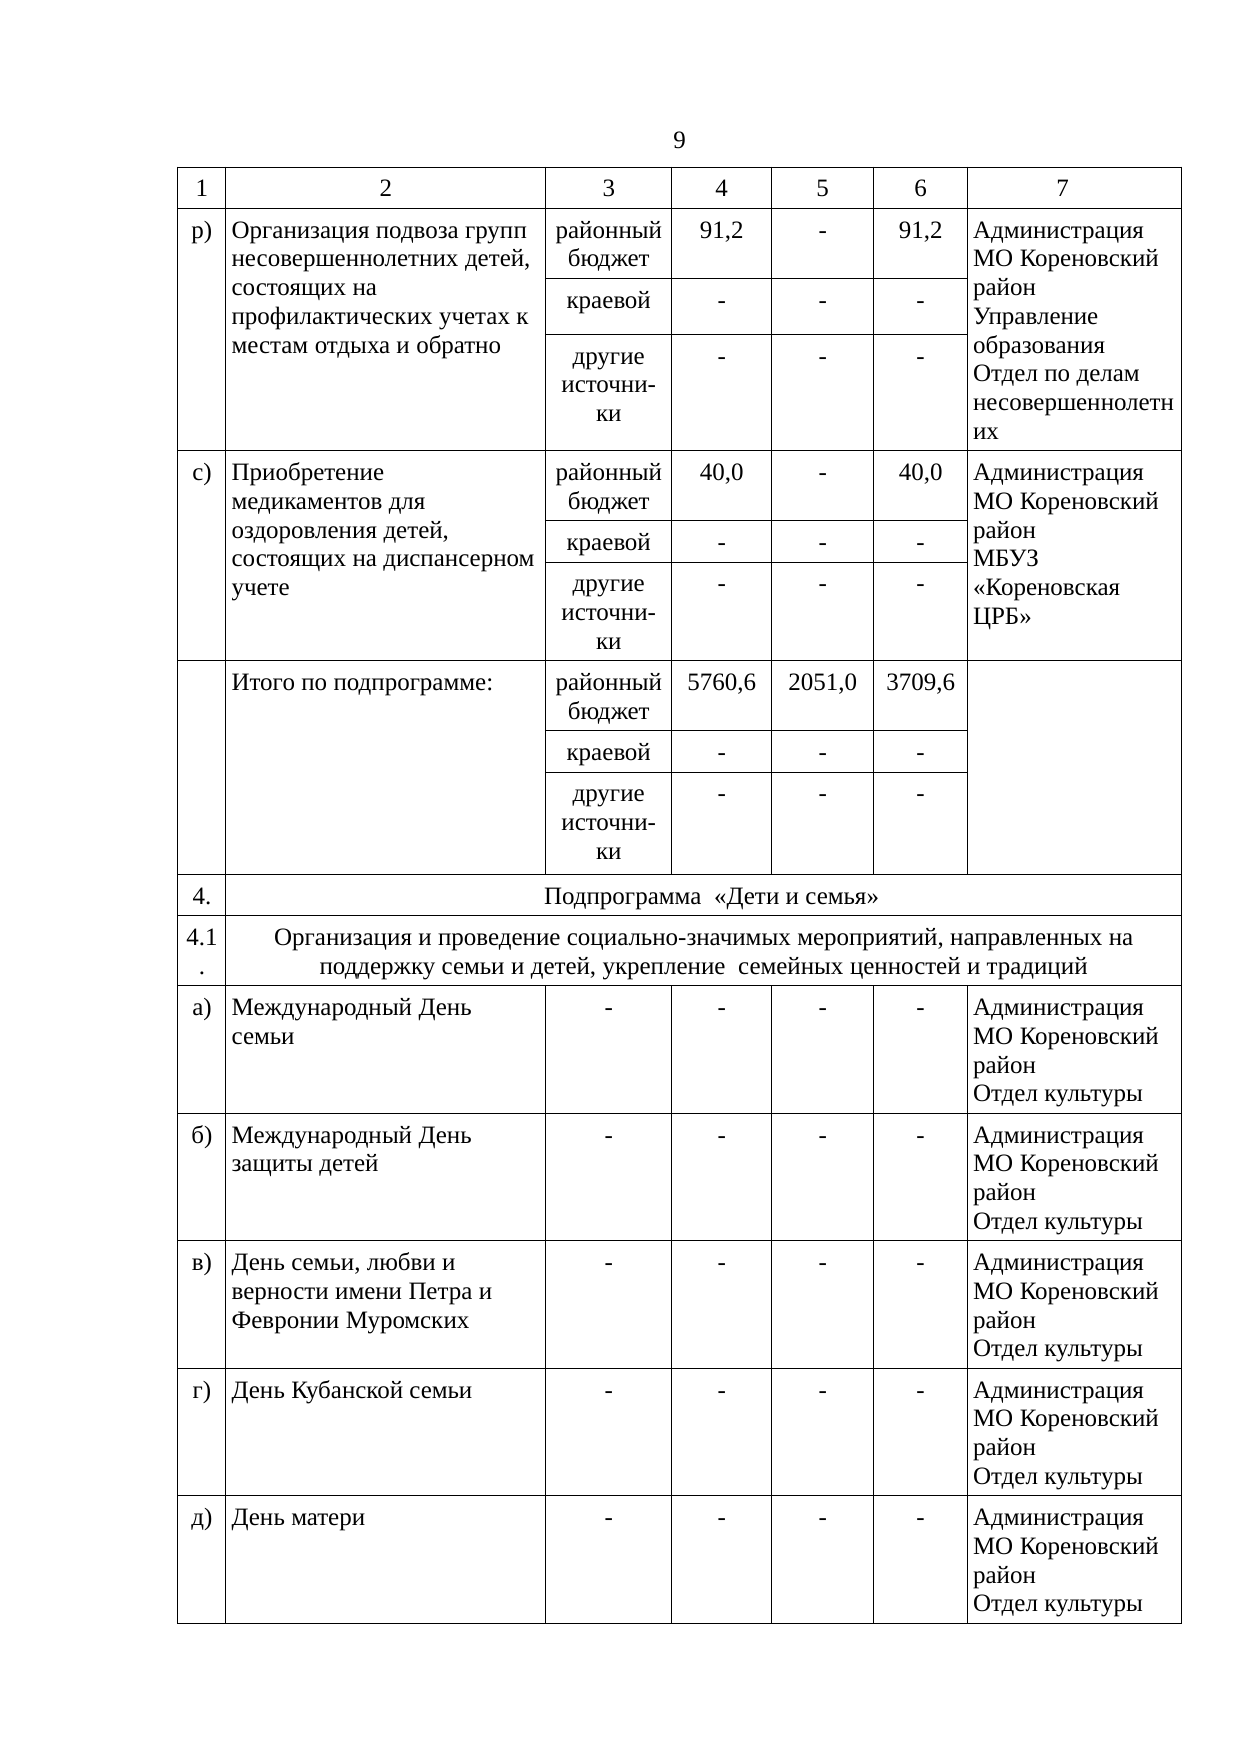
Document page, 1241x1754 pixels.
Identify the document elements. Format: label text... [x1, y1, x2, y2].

table_cell - [874, 731, 967, 772]
table_cell - [874, 335, 967, 450]
table_cell - [672, 1496, 771, 1623]
table_cell в) [178, 1241, 225, 1368]
table_cell р) [178, 209, 225, 450]
table_cell - [546, 1496, 671, 1623]
table_cell - [874, 279, 967, 334]
table_cell - [672, 773, 771, 874]
table_cell - [672, 335, 771, 450]
table_cell краевой [546, 521, 671, 562]
table_cell а) [178, 986, 225, 1113]
table_cell б) [178, 1114, 225, 1240]
table_cell Международный День защиты детей [226, 1114, 545, 1240]
table_cell - [874, 1496, 967, 1623]
table_cell Организация подвоза групп несовершеннолетних детей, состоящих на профилактических учетах к местам отдыха и обратно [226, 209, 545, 450]
table_cell Международный День семьи [226, 986, 545, 1113]
table_cell - [874, 1369, 967, 1495]
table_cell краевой [546, 279, 671, 334]
table_cell - [874, 1241, 967, 1368]
table_cell - [772, 986, 873, 1113]
table_cell - [772, 1241, 873, 1368]
table_cell - [546, 1114, 671, 1240]
table_cell День Кубанской семьи [226, 1369, 545, 1495]
table_cell 2051,0 [772, 661, 873, 730]
table_cell 1 [178, 168, 225, 208]
table_cell другие источни-ки [546, 563, 671, 660]
table_cell Итого по подпрограмме: [226, 661, 545, 874]
table_cell 4.1. [178, 916, 225, 985]
table_cell 3 [546, 168, 671, 208]
table_cell районный бюджет [546, 209, 671, 278]
table_cell - [672, 279, 771, 334]
table_cell - [772, 1496, 873, 1623]
table_cell - [772, 1114, 873, 1240]
table_cell Администрация МО Кореновский район Отдел культуры [968, 986, 1181, 1113]
table_cell - [546, 1369, 671, 1495]
table_cell - [772, 335, 873, 450]
table_cell 40,0 [874, 451, 967, 520]
table_cell 5760,6 [672, 661, 771, 730]
table_cell Администрация МО Кореновский район Отдел культуры [968, 1369, 1181, 1495]
table_cell районный бюджет [546, 661, 671, 730]
table_cell День семьи, любви и верности имени Петра и Февронии Муромских [226, 1241, 545, 1368]
table_cell Администрация МО Кореновский район МБУЗ «Кореновская ЦРБ» [968, 451, 1181, 660]
table_cell - [772, 1369, 873, 1495]
table_cell - [672, 563, 771, 660]
table_cell другие источни-ки [546, 773, 671, 874]
table_cell 6 [874, 168, 967, 208]
table_cell - [874, 521, 967, 562]
table_cell 91,2 [672, 209, 771, 278]
table_cell Администрация МО Кореновский район Отдел культуры [968, 1241, 1181, 1368]
table_cell Организация и проведение социально-значимых мероприятий, направленных на поддержку семьи и детей, укрепление семейных ценностей и традиций [226, 916, 1181, 985]
table_cell Приобретение медикаментов для оздоровления детей, состоящих на диспансерном учете [226, 451, 545, 660]
table_cell другие источни-ки [546, 335, 671, 450]
table_cell Администрация МО Кореновский район Отдел культуры [968, 1496, 1181, 1623]
table_cell - [772, 521, 873, 562]
table_cell - [546, 1241, 671, 1368]
table_cell 9 [178, 118, 1181, 167]
table_cell 4. [178, 875, 225, 915]
table_cell - [874, 1114, 967, 1240]
table_cell - [874, 773, 967, 874]
table_cell 91,2 [874, 209, 967, 278]
table_cell - [772, 279, 873, 334]
table_cell Подпрограмма «Дети и семья» [226, 875, 1181, 915]
table_cell - [672, 731, 771, 772]
table_cell д) [178, 1496, 225, 1623]
table_cell 2 [226, 168, 545, 208]
table_cell - [672, 1241, 771, 1368]
table_cell - [546, 986, 671, 1113]
table_cell 40,0 [672, 451, 771, 520]
table_cell - [772, 773, 873, 874]
table_cell Администрация МО Кореновский район Отдел культуры [968, 1114, 1181, 1240]
table_cell День матери [226, 1496, 545, 1623]
table_cell - [772, 209, 873, 278]
table_cell 7 [968, 168, 1181, 208]
table_cell Администрация МО Кореновский район Управление образования Отдел по делам несовершеннолетних [968, 209, 1181, 450]
table_cell 3709,6 [874, 661, 967, 730]
table_cell краевой [546, 731, 671, 772]
table_cell районный бюджет [546, 451, 671, 520]
table_cell - [874, 986, 967, 1113]
table_cell - [672, 1114, 771, 1240]
table_cell 4 [672, 168, 771, 208]
table_cell - [772, 451, 873, 520]
table_cell 5 [772, 168, 873, 208]
table_cell - [874, 563, 967, 660]
table_cell с) [178, 451, 225, 660]
table_cell г) [178, 1369, 225, 1495]
table_cell - [772, 731, 873, 772]
table_cell [968, 661, 1181, 874]
table_cell - [772, 563, 873, 660]
table_cell [178, 661, 225, 874]
table_cell - [672, 986, 771, 1113]
table_cell - [672, 1369, 771, 1495]
table_cell - [672, 521, 771, 562]
